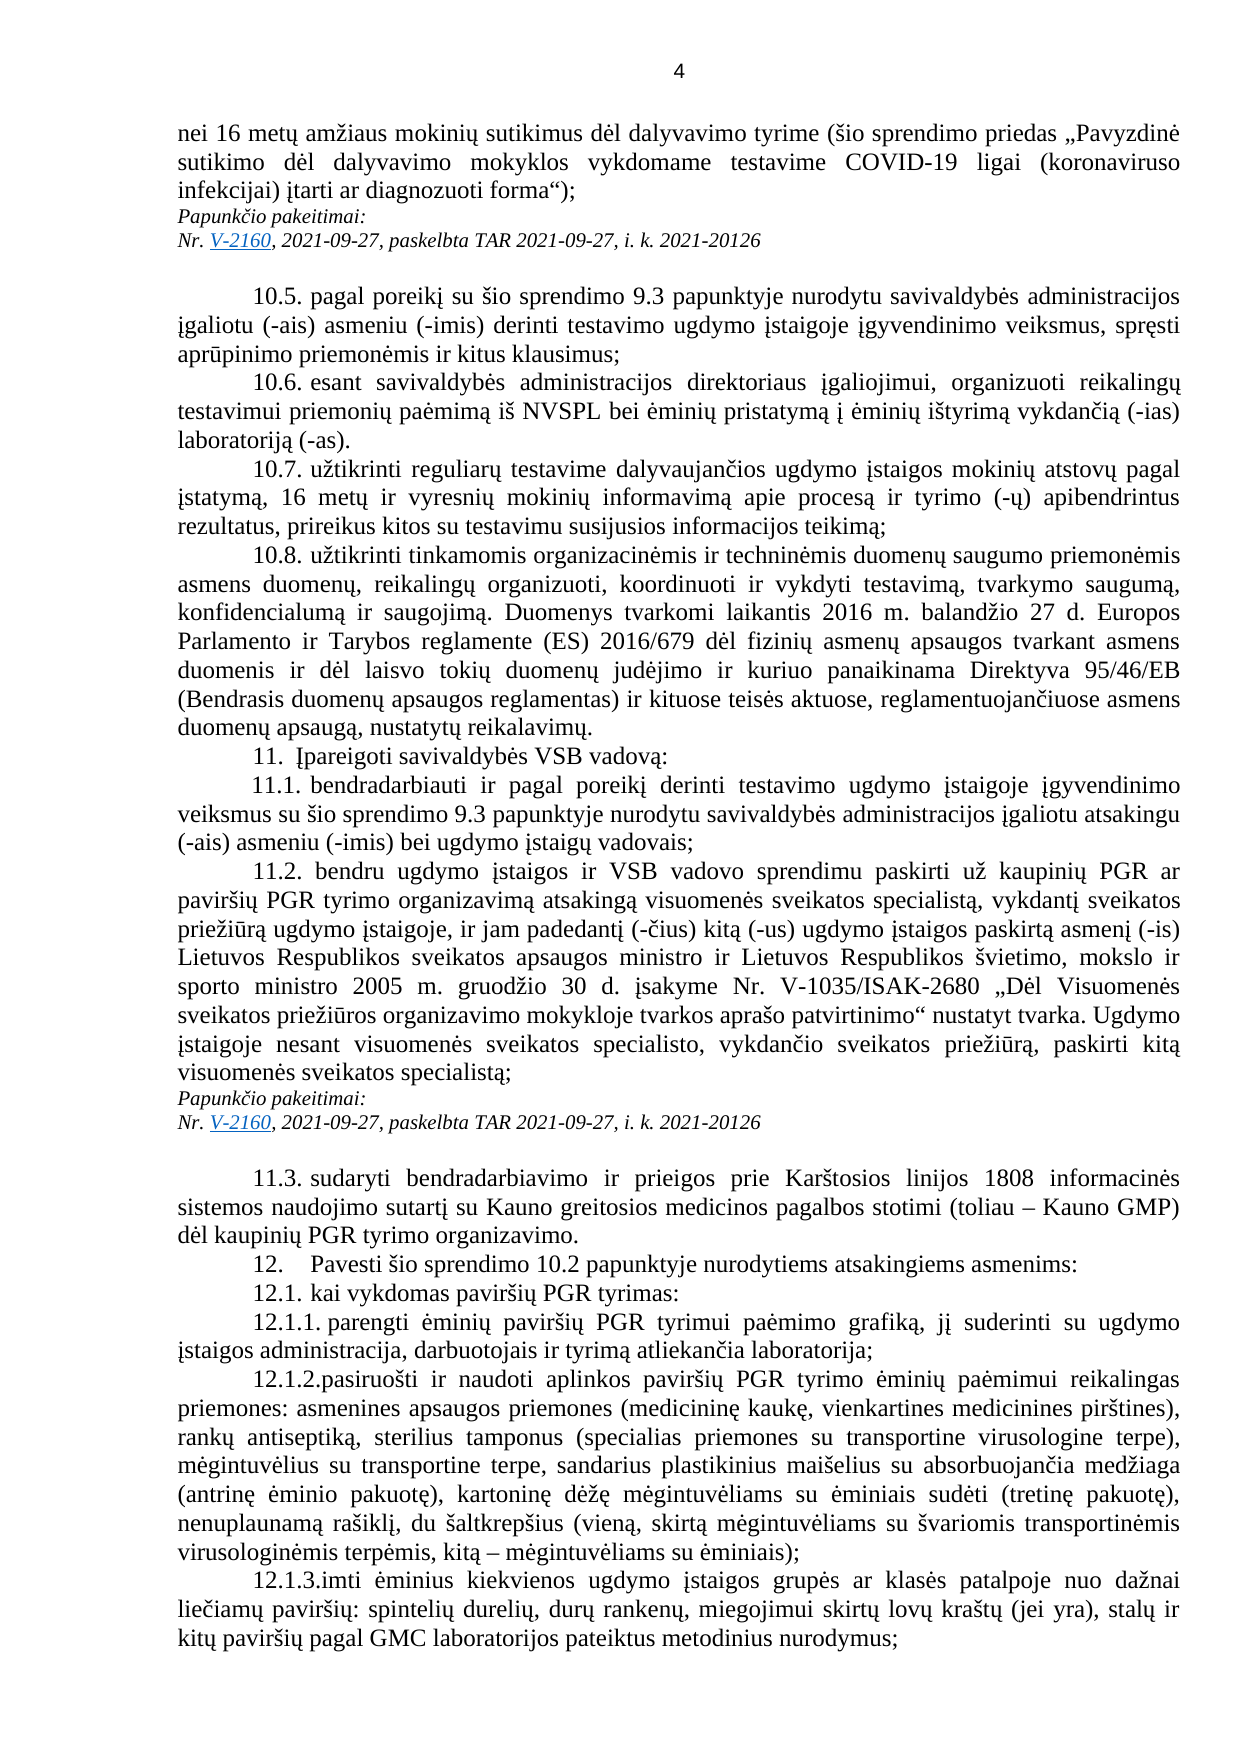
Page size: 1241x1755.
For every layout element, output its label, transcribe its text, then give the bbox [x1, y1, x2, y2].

text 11.1. bendradarbiauti ir pagal poreikį derinti testavimo ugdymo įstaigoje įgyvendinimo veiksmus su šio sprendimo 9.3 papunktyje nurodytu savivaldybės administracijos įgaliotu atsakingu (-ais) asmeniu (-imis) bei ugdymo įstaigų vadovais; [177, 770, 1181, 856]
text 11.2. bendru ugdymo įstaigos ir VSB vadovo sprendimu paskirti už kaupinių PGR ar paviršių PGR tyrimo organizavimą atsakingą visuomenės sveikatos specialistą, vykdantį sveikatos priežiūrą ugdymo įstaigoje, ir jam padedantį (-čius) kitą (-us) ugdymo įstaigos paskirtą asmenį (-is) Lietuvos Respublikos sveikatos apsaugos ministro ir Lietuvos Respublikos švietimo, mokslo ir sporto ministro 2005 m. gruodžio 30 d. įsakyme Nr. V-1035/ISAK-2680 „Dėl Visuomenės sveikatos priežiūros organizavimo mokykloje tvarkos aprašo patvirtinimo“ nustatyt tvarka. Ugdymo įstaigoje nesant visuomenės sveikatos specialisto, vykdančio sveikatos priežiūrą, paskirti kitą visuomenės sveikatos specialistą; [177, 856, 1181, 1086]
text nei 16 metų amžiaus mokinių sutikimus dėl dalyvavimo tyrime (šio sprendimo priedas „Pavyzdinė sutikimo dėl dalyvavimo mokyklos vykdomame testavime COVID-19 ligai (koronaviruso infekcijai) įtarti ar diagnozuoti forma“); [177, 118, 1181, 204]
text Nr. V-2160, 2021-09-27, paskelbta TAR 2021-09-27, i. k. 2021-20126 [177, 1110, 1181, 1134]
text 12.1. kai vykdomas paviršių PGR tyrimas: [177, 1278, 1181, 1307]
text 11.3. sudaryti bendradarbiavimo ir prieigos prie Karštosios linijos 1808 informacinės sistemos naudojimo sutartį su Kauno greitosios medicinos pagalbos stotimi (toliau – Kauno GMP) dėl kaupinių PGR tyrimo organizavimo. [177, 1163, 1181, 1249]
text 12.1.3. imti ėminius kiekvienos ugdymo įstaigos grupės ar klasės patalpoje nuo dažnai liečiamų paviršių: spintelių durelių, durų rankenų, miegojimui skirtų lovų kraštų (jei yra), stalų ir kitų paviršių pagal GMC laboratorijos pateiktus metodinius nurodymus; [177, 1566, 1181, 1652]
text 12. Pavesti šio sprendimo 10.2 papunktyje nurodytiems atsakingiems asmenims: [177, 1249, 1181, 1278]
text 12.1.2. pasiruošti ir naudoti aplinkos paviršių PGR tyrimo ėminių paėmimui reikalingas priemones: asmenines apsaugos priemones (medicininę kaukę, vienkartines medicinines pirštines), rankų antiseptiką, sterilius tamponus (specialias priemones su transportine virusologine terpe), mėgintuvėlius su transportine terpe, sandarius plastikinius maišelius su absorbuojančia medžiaga (antrinę ėminio pakuotę), kartoninę dėžę mėgintuvėliams su ėminiais sudėti (tretinę pakuotę), nenuplaunamą rašiklį, du šaltkrepšius (vieną, skirtą mėgintuvėliams su švariomis transportinėmis virusologinėmis terpėmis, kitą – mėgintuvėliams su ėminiais); [177, 1364, 1181, 1566]
text 10.7. užtikrinti reguliarų testavime dalyvaujančios ugdymo įstaigos mokinių atstovų pagal įstatymą, 16 metų ir vyresnių mokinių informavimą apie procesą ir tyrimo (-ų) apibendrintus rezultatus, prireikus kitos su testavimu susijusios informacijos teikimą; [177, 454, 1181, 540]
text 11. Įpareigoti savivaldybės VSB vadovą: [177, 741, 1181, 770]
text 12.1.1. parengti ėminių paviršių PGR tyrimui paėmimo grafiką, jį suderinti su ugdymo įstaigos administracija, darbuotojais ir tyrimą atliekančia laboratorija; [177, 1307, 1181, 1364]
text 10.5. pagal poreikį su šio sprendimo 9.3 papunktyje nurodytu savivaldybės administracijos įgaliotu (-ais) asmeniu (-imis) derinti testavimo ugdymo įstaigoje įgyvendinimo veiksmus, spręsti aprūpinimo priemonėmis ir kitus klausimus; [177, 281, 1181, 367]
text Papunkčio pakeitimai: [177, 204, 1181, 228]
text 10.6. esant savivaldybės administracijos direktoriaus įgaliojimui, organizuoti reikalingų testavimui priemonių paėmimą iš NVSPL bei ėminių pristatymą į ėminių ištyrimą vykdančią (-ias) laboratoriją (-as). [177, 367, 1181, 454]
text Nr. V-2160, 2021-09-27, paskelbta TAR 2021-09-27, i. k. 2021-20126 [177, 228, 1181, 252]
text Papunkčio pakeitimai: [177, 1086, 1181, 1110]
text 10.8. užtikrinti tinkamomis organizacinėmis ir techninėmis duomenų saugumo priemonėmis asmens duomenų, reikalingų organizuoti, koordinuoti ir vykdyti testavimą, tvarkymo saugumą, konfidencialumą ir saugojimą. Duomenys tvarkomi laikantis 2016 m. balandžio 27 d. Europos Parlamento ir Tarybos reglamente (ES) 2016/679 dėl fizinių asmenų apsaugos tvarkant asmens duomenis ir dėl laisvo tokių duomenų judėjimo ir kuriuo panaikinama Direktyva 95/46/EB (Bendrasis duomenų apsaugos reglamentas) ir kituose teisės aktuose, reglamentuojančiuose asmens duomenų apsaugą, nustatytų reikalavimų. [177, 540, 1181, 741]
